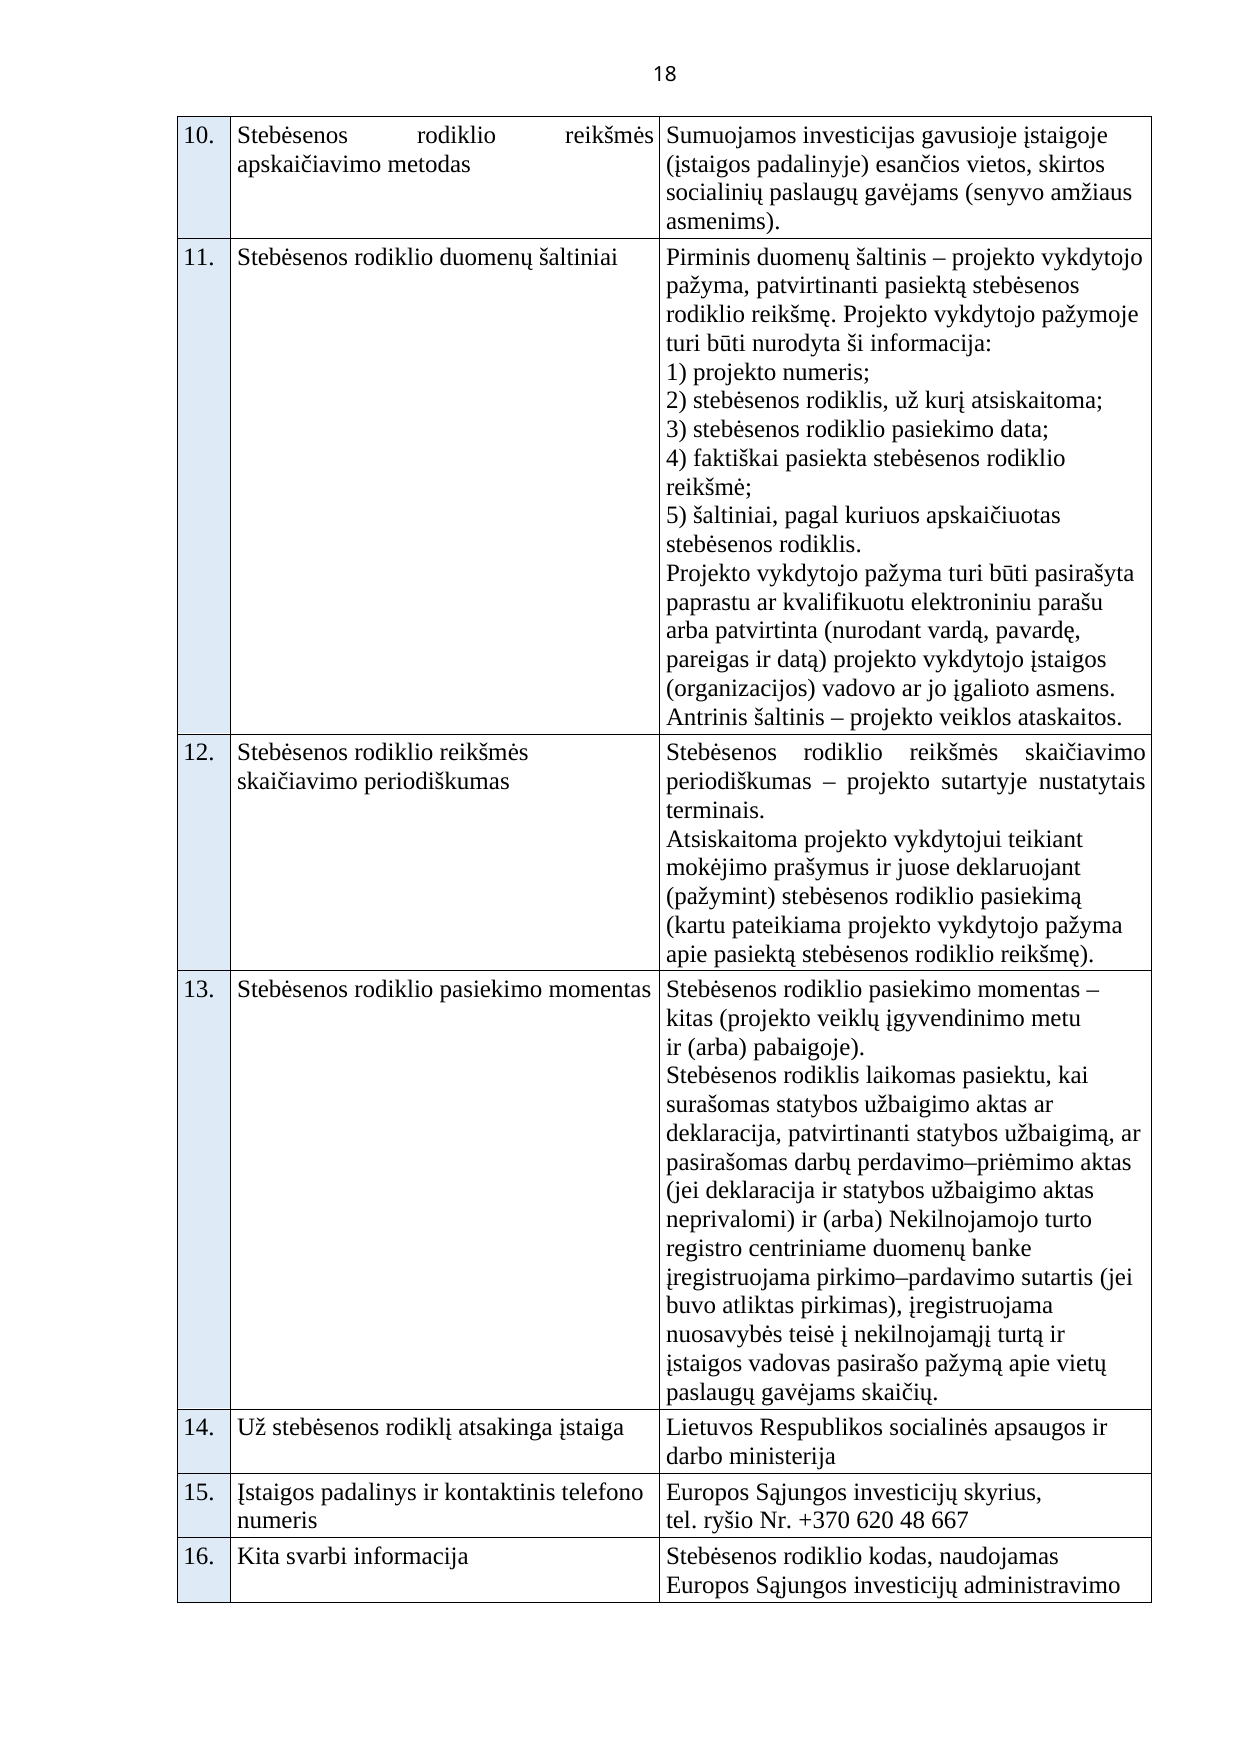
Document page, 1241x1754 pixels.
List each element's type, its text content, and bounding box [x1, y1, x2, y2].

table_cell 11. [178, 239, 230, 733]
table_cell Europos Sąjungos investicijų skyrius, tel. ryšio Nr. +370 620 48 667 [660, 1474, 1151, 1537]
table_cell Už stebėsenos rodiklį atsakinga įstaiga [231, 1410, 659, 1473]
table_cell Stebėsenos rodiklio pasiekimo momentas – kitas (projekto veiklų įgyvendinimo metu ir (arba) pabaigoje). Stebėsenos rodiklis laikomas pasiektu, kai surašomas statybos užbaigimo aktas ar deklaracija, patvirtinanti statybos užbaigimą, ar pasirašomas darbų perdavimo–priėmimo aktas (jei deklaracija ir statybos užbaigimo aktas neprivalomi) ir (arba) Nekilnojamojo turto registro centriniame duomenų banke įregistruojama pirkimo–pardavimo sutartis (jei buvo atliktas pirkimas), įregistruojama nuosavybės teisė į nekilnojamąjį turtą ir įstaigos vadovas pasirašo pažymą apie vietų paslaugų gavėjams skaičių. [660, 971, 1151, 1408]
table_cell Stebėsenos rodiklio duomenų šaltiniai [231, 239, 659, 733]
table_cell 12. [178, 735, 230, 970]
table_cell Lietuvos Respublikos socialinės apsaugos ir darbo ministerija [660, 1410, 1151, 1473]
table_cell Sumuojamos investicijas gavusioje įstaigoje (įstaigos padalinyje) esančios vietos, skirtos socialinių paslaugų gavėjams (senyvo amžiaus asmenims). [660, 117, 1151, 238]
table_cell Stebėsenos rodiklio reikšmės skaičiavimo periodiškumas – projekto sutartyje nustatytais terminais. Atsiskaitoma projekto vykdytojui teikiant mokėjimo prašymus ir juose deklaruojant (pažymint) stebėsenos rodiklio pasiekimą (kartu pateikiama projekto vykdytojo pažyma apie pasiektą stebėsenos rodiklio reikšmę). [660, 735, 1151, 970]
table_cell 16. [178, 1538, 230, 1602]
table_cell 14. [178, 1410, 230, 1473]
table_cell Stebėsenos rodiklio kodas, naudojamas Europos Sąjungos investicijų administravimo [660, 1538, 1151, 1602]
table_cell 13. [178, 971, 230, 1408]
table_cell Įstaigos padalinys ir kontaktinis telefono numeris [231, 1474, 659, 1537]
table_cell Stebėsenos rodiklio pasiekimo momentas [231, 971, 659, 1408]
table_cell Kita svarbi informacija [231, 1538, 659, 1602]
table_cell Stebėsenos rodiklio reikšmės skaičiavimo periodiškumas [231, 735, 659, 970]
table_cell Stebėsenos rodiklio reikšmės apskaičiavimo metodas [231, 117, 659, 238]
table_cell Pirminis duomenų šaltinis – projekto vykdytojo pažyma, patvirtinanti pasiektą stebėsenos rodiklio reikšmę. Projekto vykdytojo pažymoje turi būti nurodyta ši informacija: 1) projekto numeris; 2) stebėsenos rodiklis, už kurį atsiskaitoma; 3) stebėsenos rodiklio pasiekimo data; 4) faktiškai pasiekta stebėsenos rodiklio reikšmė; 5) šaltiniai, pagal kuriuos apskaičiuotas stebėsenos rodiklis. Projekto vykdytojo pažyma turi būti pasirašyta paprastu ar kvalifikuotu elektroniniu parašu arba patvirtinta (nurodant vardą, pavardę, pareigas ir datą) projekto vykdytojo įstaigos (organizacijos) vadovo ar jo įgalioto asmens. Antrinis šaltinis – projekto veiklos ataskaitos. [660, 239, 1151, 733]
table_cell 10. [178, 117, 230, 238]
table_cell 15. [178, 1474, 230, 1537]
